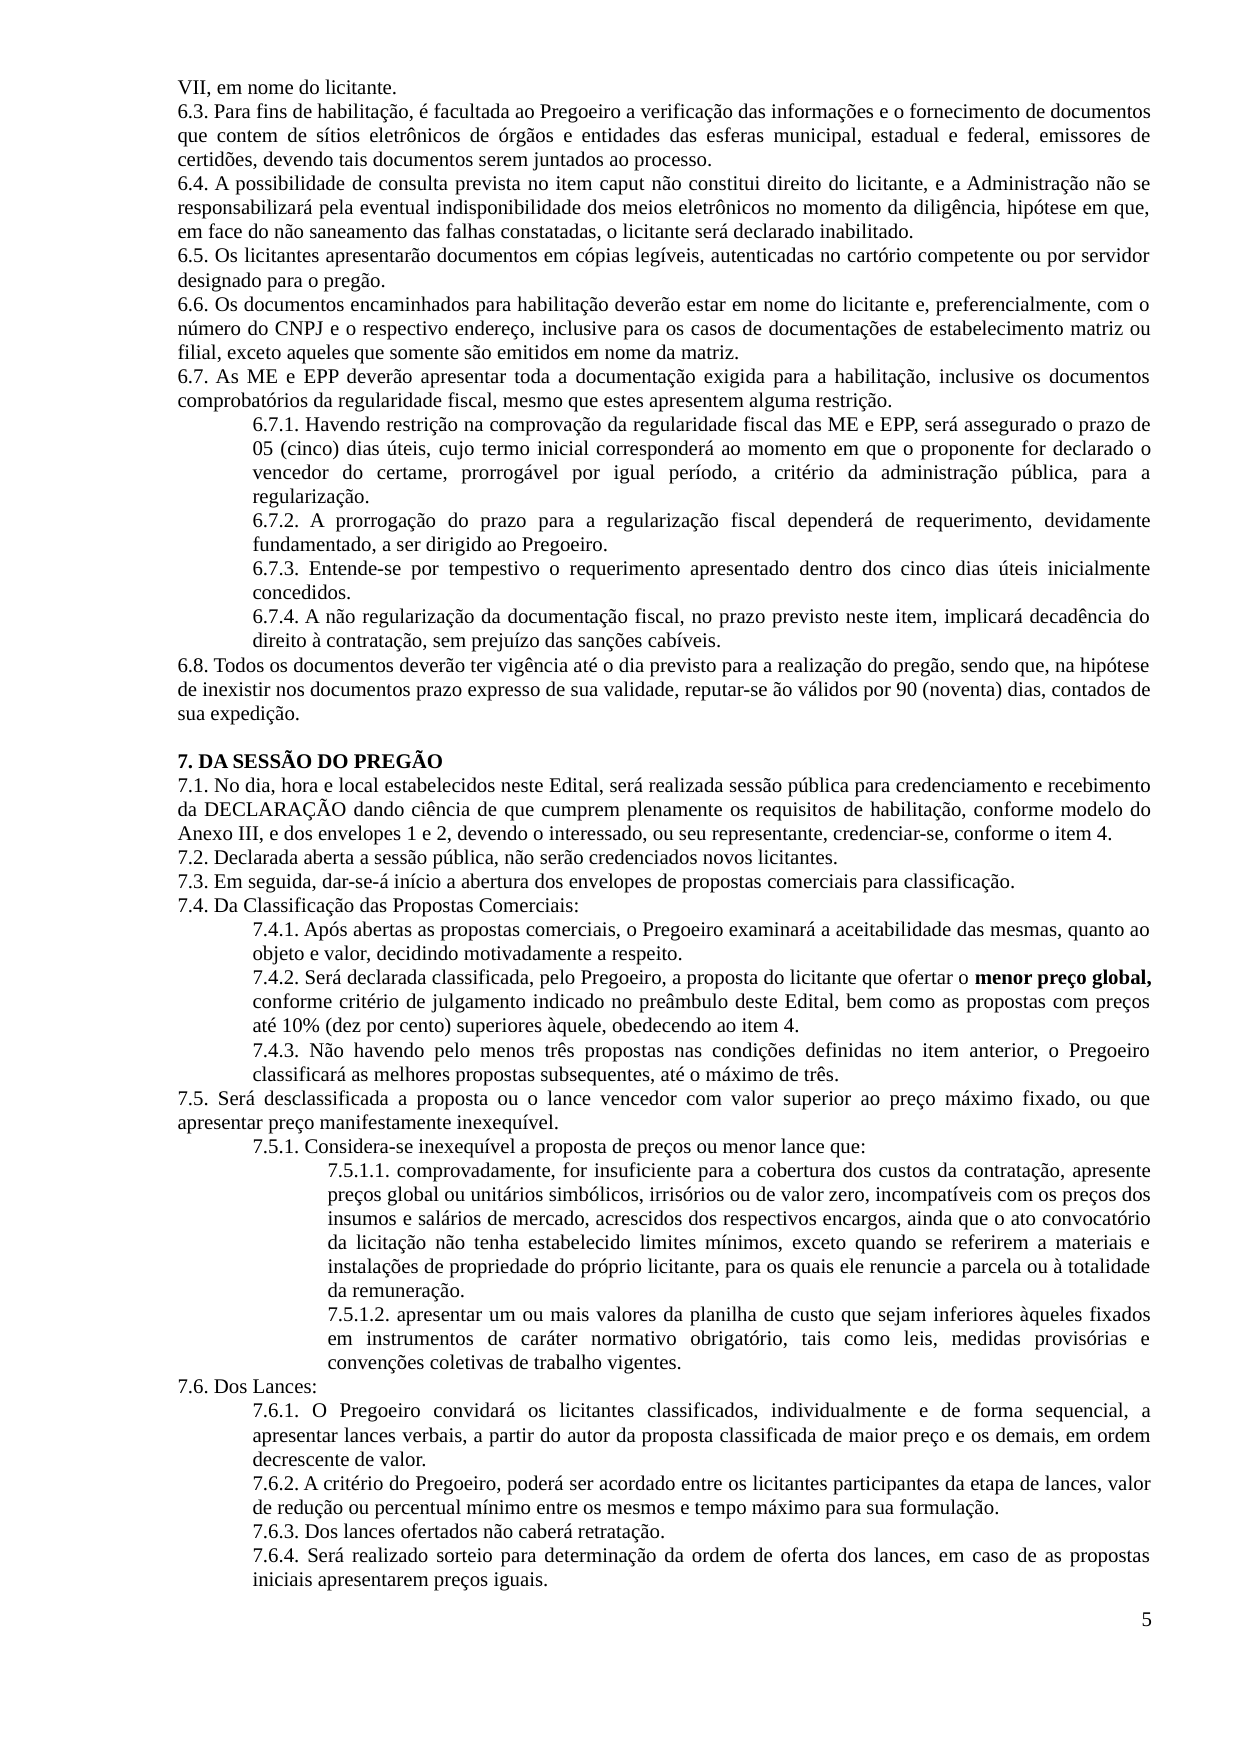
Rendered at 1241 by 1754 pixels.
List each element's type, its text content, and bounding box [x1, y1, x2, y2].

text 7.1. No dia, hora e local estabelecidos neste Edital, será realizada sessão pública para credenciamento e recebimento da DECLARAÇÃO dando ciência de que cumprem plenamente os requisitos de habilitação, conforme modelo do Anexo III, e dos envelopes 1 e 2, devendo o interessado, ou seu representante, credenciar-se, conforme o item 4. [177, 773, 1152, 845]
text 6.7.2. A prorrogação do prazo para a regularização fiscal dependerá de requerimento, devidamente fundamentado, a ser dirigido ao Pregoeiro. [252, 508, 1152, 556]
text 7.2. Declarada aberta a sessão pública, não serão credenciados novos licitantes. [177, 845, 1152, 869]
text 7.4.1. Após abertas as propostas comerciais, o Pregoeiro examinará a aceitabilidade das mesmas, quanto ao objeto e valor, decidindo motivadamente a respeito. [252, 917, 1152, 965]
text 6.3. Para fins de habilitação, é facultada ao Pregoeiro a verificação das informações e o fornecimento de documentos que contem de sítios eletrônicos de órgãos e entidades das esferas municipal, estadual e federal, emissores de certidões, devendo tais documentos serem juntados ao processo. [177, 99, 1152, 171]
text 7.4.2. Será declarada classificada, pelo Pregoeiro, a proposta do licitante que ofertar o menor preço global, conforme critério de julgamento indicado no preâmbulo deste Edital, bem como as propostas com preços até 10% (dez por cento) superiores àquele, obedecendo ao item 4. [252, 965, 1152, 1037]
text 7.6.3. Dos lances ofertados não caberá retratação. [252, 1519, 1152, 1543]
text 7.4.3. Não havendo pelo menos três propostas nas condições definidas no item anterior, o Pregoeiro classificará as melhores propostas subsequentes, até o máximo de três. [252, 1037, 1152, 1086]
text 7.5.1. Considera-se inexequível a proposta de preços ou menor lance que: [252, 1134, 1152, 1158]
text 7.5. Será desclassificada a proposta ou o lance vencedor com valor superior ao preço máximo fixado, ou que apresentar preço manifestamente inexequível. [177, 1086, 1152, 1134]
text 7.3. Em seguida, dar-se-á início a abertura dos envelopes de propostas comerciais para classificação. [177, 869, 1152, 893]
text 6.6. Os documentos encaminhados para habilitação deverão estar em nome do licitante e, preferencialmente, com o número do CNPJ e o respectivo endereço, inclusive para os casos de documentações de estabelecimento matriz ou filial, exceto aqueles que somente são emitidos em nome da matriz. [177, 292, 1152, 364]
text 7.6.4. Será realizado sorteio para determinação da ordem de oferta dos lances, em caso de as propostas iniciais apresentarem preços iguais. [252, 1543, 1152, 1591]
text 6.7.1. Havendo restrição na comprovação da regularidade fiscal das ME e EPP, será assegurado o prazo de 05 (cinco) dias úteis, cujo termo inicial corresponderá ao momento em que o proponente for declarado o vencedor do certame, prorrogável por igual período, a critério da administração pública, para a regularização. [252, 412, 1152, 508]
text 6.5. Os licitantes apresentarão documentos em cópias legíveis, autenticadas no cartório competente ou por servidor designado para o pregão. [177, 243, 1152, 292]
text 7.6.1. O Pregoeiro convidará os licitantes classificados, individualmente e de forma sequencial, a apresentar lances verbais, a partir do autor da proposta classificada de maior preço e os demais, em ordem decrescente de valor. [252, 1398, 1152, 1471]
text 6.4. A possibilidade de consulta prevista no item caput não constitui direito do licitante, e a Administração não se responsabilizará pela eventual indisponibilidade dos meios eletrônicos no momento da diligência, hipótese em que, em face do não saneamento das falhas constatadas, o licitante será declarado inabilitado. [177, 171, 1152, 243]
text 6.7.3. Entende-se por tempestivo o requerimento apresentado dentro dos cinco dias úteis inicialmente concedidos. [252, 556, 1152, 604]
text 7.5.1.1. comprovadamente, for insuficiente para a cobertura dos custos da contratação, apresente preços global ou unitários simbólicos, irrisórios ou de valor zero, incompatíveis com os preços dos insumos e salários de mercado, acrescidos dos respectivos encargos, ainda que o ato convocatório da licitação não tenha estabelecido limites mínimos, exceto quando se referirem a materiais e instalações de propriedade do próprio licitante, para os quais ele renuncie a parcela ou à totalidade da remuneração. [327, 1158, 1152, 1302]
text VII, em nome do licitante. [177, 75, 1146, 99]
text 7. DA SESSÃO DO PREGÃO [177, 749, 1152, 773]
text 7.6. Dos Lances: [177, 1374, 1152, 1398]
text 6.7. As ME e EPP deverão apresentar toda a documentação exigida para a habilitação, inclusive os documentos comprobatórios da regularidade fiscal, mesmo que estes apresentem alguma restrição. [177, 364, 1152, 412]
text 7.4. Da Classificação das Propostas Comerciais: [177, 893, 1152, 917]
text 7.6.2. A critério do Pregoeiro, poderá ser acordado entre os licitantes participantes da etapa de lances, valor de redução ou percentual mínimo entre os mesmos e tempo máximo para sua formulação. [252, 1471, 1152, 1519]
text 6.8. Todos os documentos deverão ter vigência até o dia previsto para a realização do pregão, sendo que, na hipótese de inexistir nos documentos prazo expresso de sua validade, reputar-se ão válidos por 90 (noventa) dias, contados de sua expedição. [177, 652, 1152, 725]
text 6.7.4. A não regularização da documentação fiscal, no prazo previsto neste item, implicará decadência do direito à contratação, sem prejuízo das sanções cabíveis. [252, 604, 1152, 652]
text 7.5.1.2. apresentar um ou mais valores da planilha de custo que sejam inferiores àqueles fixados em instrumentos de caráter normativo obrigatório, tais como leis, medidas provisórias e convenções coletivas de trabalho vigentes. [327, 1302, 1152, 1374]
